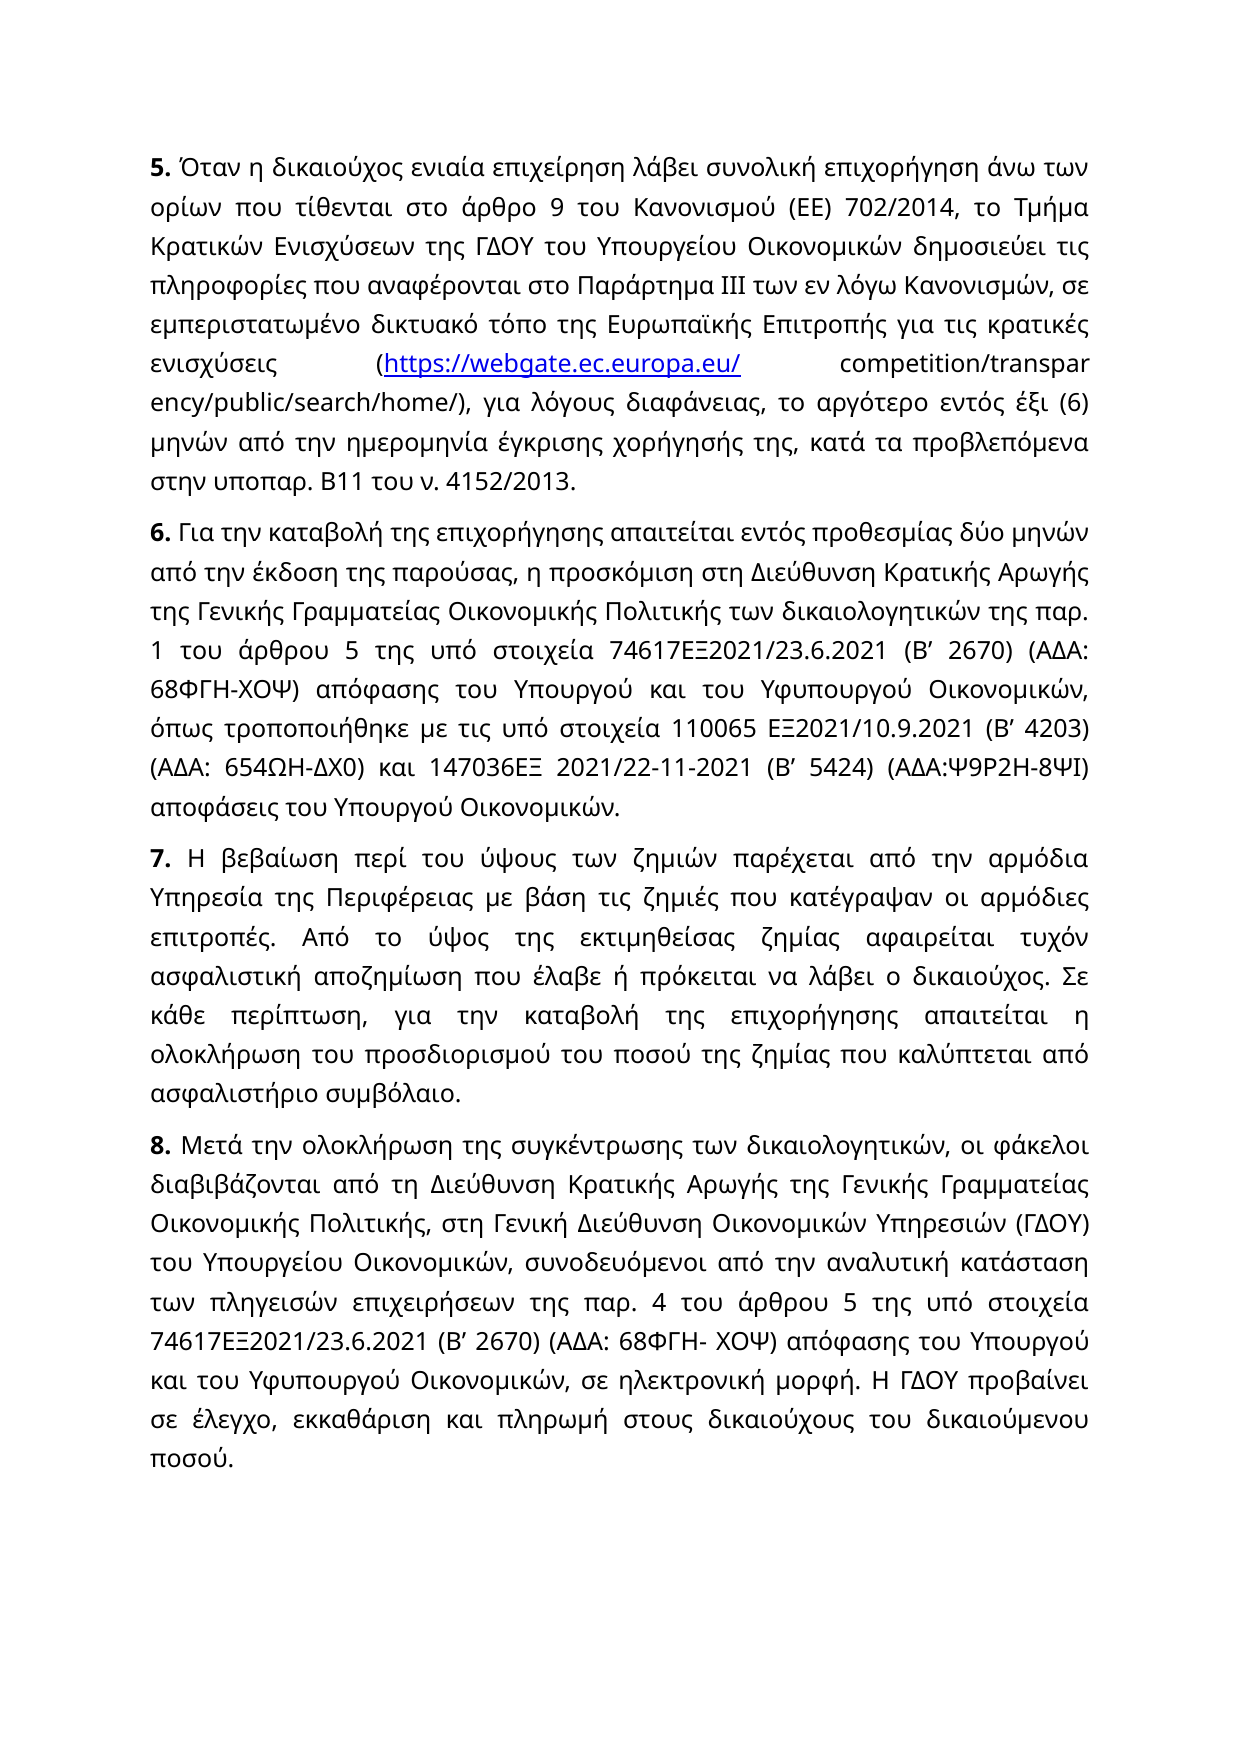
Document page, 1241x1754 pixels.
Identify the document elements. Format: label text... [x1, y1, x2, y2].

text 7. Η βεβαίωση περί του ύψους των ζημιών παρέχεται από την αρμόδια Υπηρεσία της Περιφέρειας με βάση τις ζημιές που κατέγραψαν οι αρμόδιες επιτροπές. Από το ύψος της εκτιμηθείσας ζημίας αφαιρείται τυχόν ασφαλιστική αποζημίωση που έλαβε ή πρόκειται να λάβει ο δικαιούχος. Σε κάθε περίπτωση, για την καταβολή της επιχορήγησης απαιτείται η ολοκλήρωση του προσδιορισμού του ποσού της ζημίας που καλύπτεται από ασφαλιστήριο συμβόλαιο. [150, 841, 1090, 1110]
text 5. Όταν η δικαιούχος ενιαία επιχείρηση λάβει συνολική επιχορήγηση άνω των ορίων που τίθενται στο άρθρο 9 του Κανονισμού (ΕΕ) 702/2014, το Τμήμα Κρατικών Ενισχύσεων της ΓΔΟΥ του Υπουργείου Οικονομικών δημοσιεύει τις πληροφορίες που αναφέρονται στο Παράρτημα III των εν λόγω Κανονισμών, σε εμπεριστατωμένο δικτυακό τόπο της Ευρωπαϊκής Επιτροπής για τις κρατικές ενισχύσεις (https://webgate.ec.europa.eu/ competition/transpar ency/public/search/home/), για λόγους διαφάνειας, το αργότερο εντός έξι (6) μηνών από την ημερομηνία έγκρισης χορήγησής της, κατά τα προβλεπόμενα στην υποπαρ. Β11 του ν. 4152/2013. [150, 150, 1090, 497]
text 6. Για την καταβολή της επιχορήγησης απαιτείται εντός προθεσμίας δύο μηνών από την έκδοση της παρούσας, η προσκόμιση στη Διεύθυνση Κρατικής Αρωγής της Γενικής Γραμματείας Οικονομικής Πολιτικής των δικαιολογητικών της παρ. 1 του άρθρου 5 της υπό στοιχεία 74617ΕΞ2021/23.6.2021 (Β’ 2670) (ΑΔΑ: 68ΦΓΗ-ΧΟΨ) απόφασης του Υπουργού και του Υφυπουργού Οικονομικών, όπως τροποποιήθηκε με τις υπό στοιχεία 110065 ΕΞ2021/10.9.2021 (Β’ 4203) (ΑΔΑ: 654ΩΗ-ΔΧ0) και 147036ΕΞ 2021/22-11-2021 (Β’ 5424) (ΑΔΑ:Ψ9Ρ2Η-8ΨΙ) αποφάσεις του Υπουργού Οικονομικών. [150, 515, 1090, 823]
text 8. Μετά την ολοκλήρωση της συγκέντρωσης των δικαιολογητικών, οι φάκελοι διαβιβάζονται από τη Διεύθυνση Κρατικής Αρωγής της Γενικής Γραμματείας Οικονομικής Πολιτικής, στη Γενική Διεύθυνση Οικονομικών Υπηρεσιών (ΓΔΟΥ) του Υπουργείου Οικονομικών, συνοδευόμενοι από την αναλυτική κατάσταση των πληγεισών επιχειρήσεων της παρ. 4 του άρθρου 5 της υπό στοιχεία 74617ΕΞ2021/23.6.2021 (Β’ 2670) (ΑΔΑ: 68ΦΓΗ- ΧΟΨ) απόφασης του Υπουργού και του Υφυπουργού Οικονομικών, σε ηλεκτρονική μορφή. Η ΓΔΟΥ προβαίνει σε έλεγχο, εκκαθάριση και πληρωμή στους δικαιούχους του δικαιούμενου ποσού. [150, 1127, 1090, 1475]
